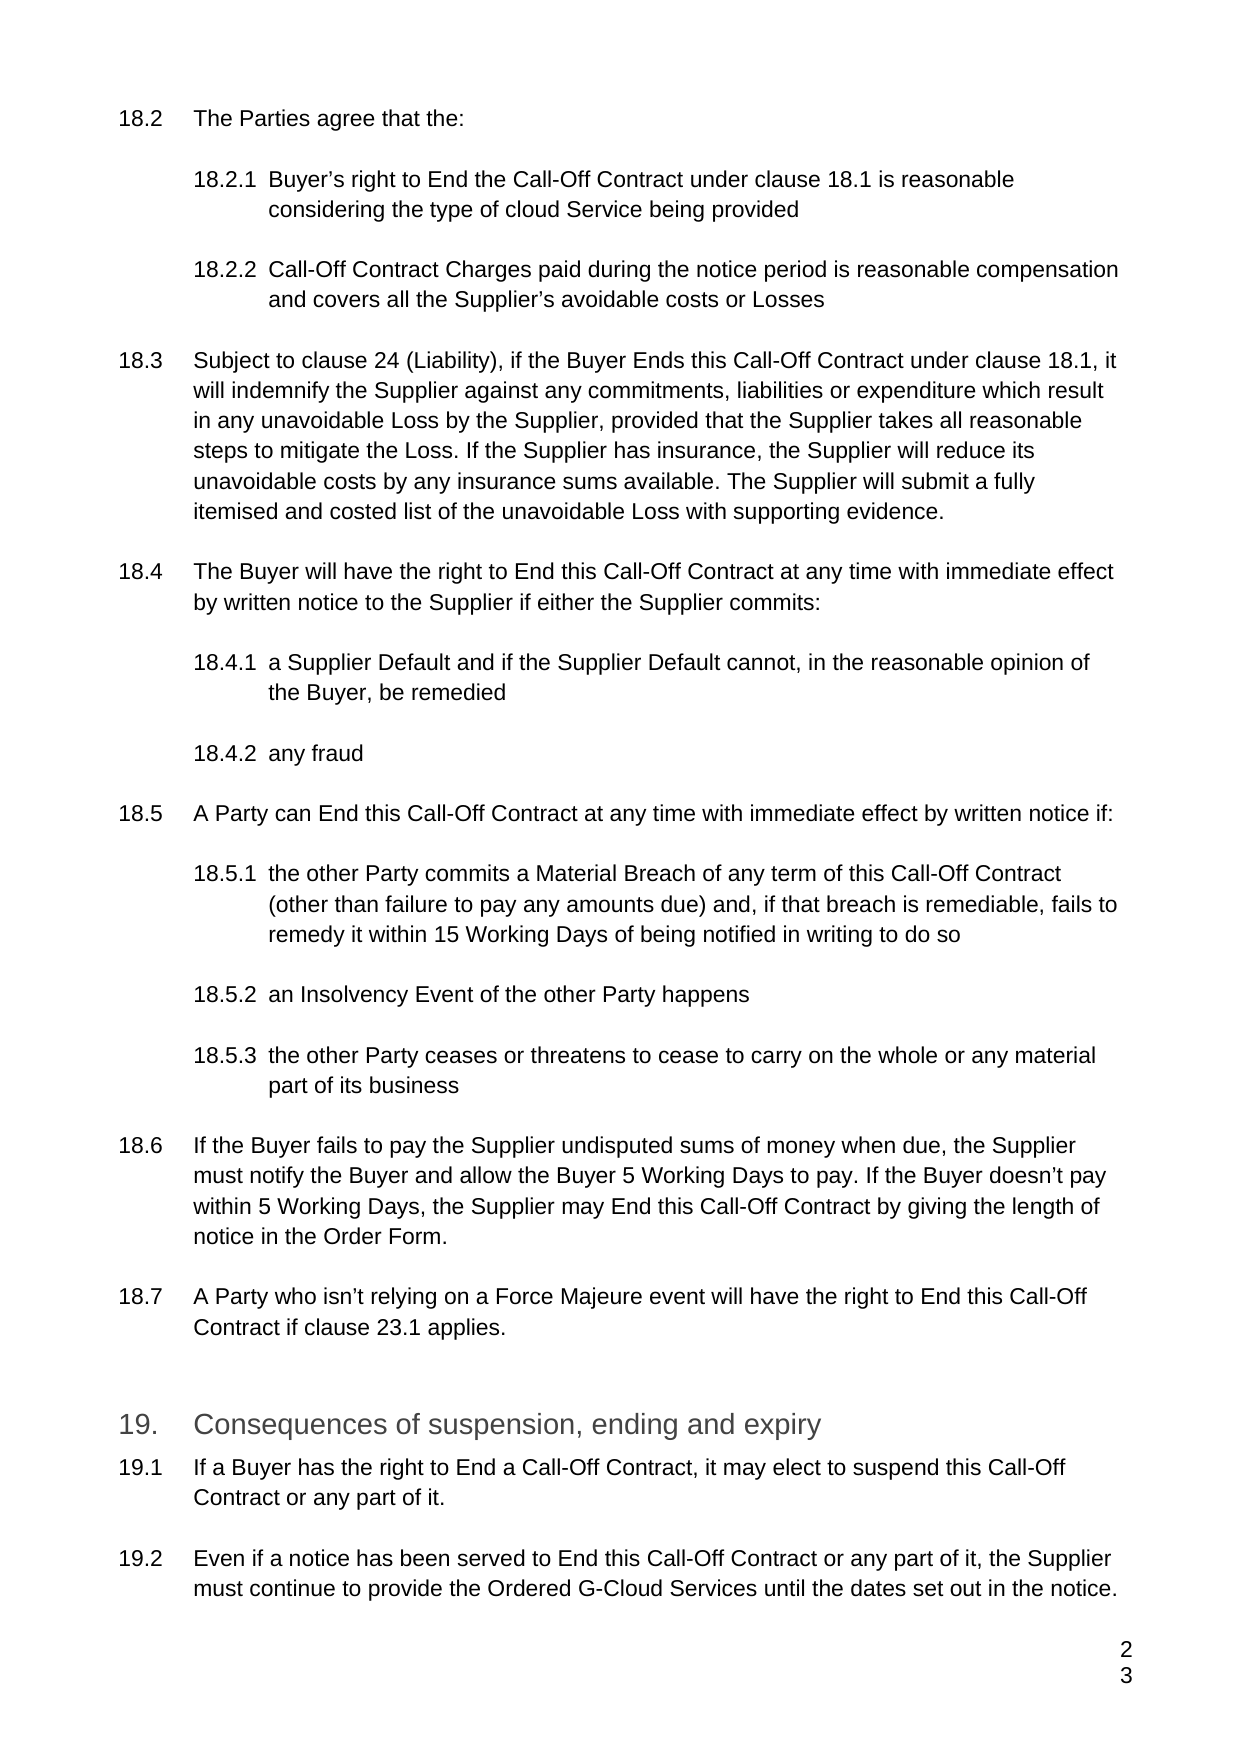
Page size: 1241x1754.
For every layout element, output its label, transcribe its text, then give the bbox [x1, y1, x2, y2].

text 18.3 Subject to clause 24 (Liability), if the Buyer Ends this Call-Off Contract under clause 18.1, it will indemnify the Supplier against any commitments, liabilities or expenditure which result in any unavoidable Loss by the Supplier, provided that the Supplier takes all reasonable steps to mitigate the Loss. If the Supplier has insurance, the Supplier will reduce its unavoidable costs by any insurance sums available. The Supplier will submit a fully itemised and costed list of the unavoidable Loss with supporting evidence. [118, 347, 1122, 524]
text 18.4.1 a Supplier Default and if the Supplier Default cannot, in the reasonable opinion of the Buyer, be remedied [193, 649, 1122, 706]
text 18.2.1 Buyer’s right to End the Call-Off Contract under clause 18.1 is reasonable considering the type of cloud Service being provided [193, 166, 1122, 222]
text 19.2 Even if a notice has been served to End this Call-Off Contract or any part of it, the Supplier must continue to provide the Ordered G-Cloud Services until the dates set out in the notice. [118, 1545, 1122, 1601]
text 18.5 A Party can End this Call-Off Contract at any time with immediate effect by written notice if: [118, 800, 1122, 826]
text 18.7 A Party who isn’t relying on a Force Majeure event will have the right to End this Call-Off Contract if clause 23.1 applies. [118, 1283, 1122, 1340]
text 18.2 The Parties agree that the: [118, 105, 1122, 132]
text 18.4 The Buyer will have the right to End this Call-Off Contract at any time with immediate effect by written notice to the Supplier if either the Supplier commits: [118, 558, 1122, 615]
text 18.6 If the Buyer fails to pay the Supplier undisputed sums of money when due, the Supplier must notify the Buyer and allow the Buyer 5 Working Days to pay. If the Buyer doesn’t pay within 5 Working Days, the Supplier may End this Call-Off Contract by giving the length of notice in the Order Form. [118, 1132, 1122, 1249]
text 18.2.2 Call-Off Contract Charges paid during the notice period is reasonable compensation and covers all the Supplier’s avoidable costs or Losses [193, 256, 1122, 313]
text 19.1 If a Buyer has the right to End a Call-Off Contract, it may elect to suspend this Call-Off Contract or any part of it. [118, 1454, 1122, 1511]
text 18.5.3 the other Party ceases or threatens to cease to carry on the whole or any material part of its business [193, 1042, 1122, 1098]
text 18.5.2 an Insolvency Event of the other Party happens [118, 981, 1122, 1008]
text 18.4.2 any fraud [118, 739, 1122, 766]
text 18.5.1 the other Party commits a Material Breach of any term of this Call-Off Contract (other than failure to pay any amounts due) and, if that breach is remediable, fails to remedy it within 15 Working Days of being notified in writing to do so [193, 860, 1122, 947]
subtitle 19. Consequences of suspension, ending and expiry [118, 1407, 1122, 1441]
